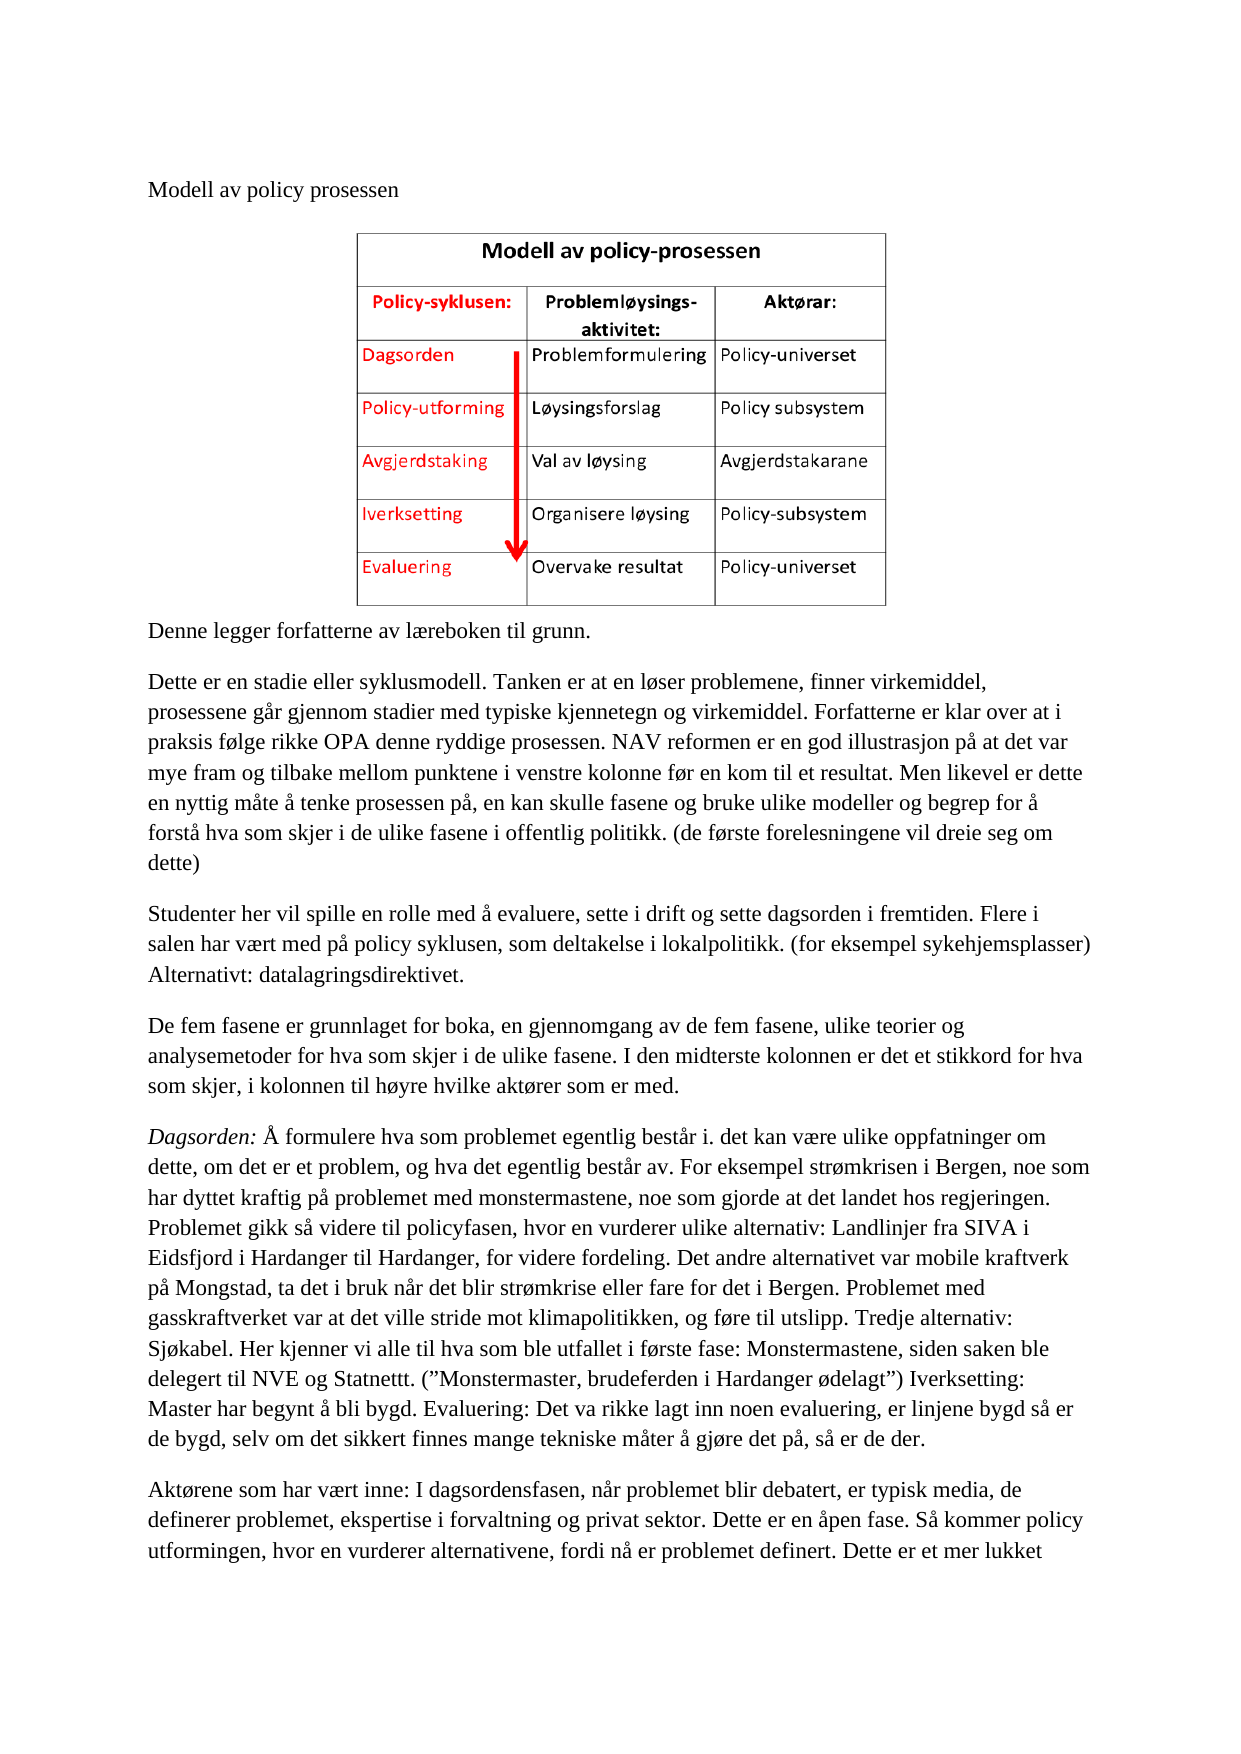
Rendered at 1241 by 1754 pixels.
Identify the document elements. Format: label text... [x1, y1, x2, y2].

text De fem fasene er grunnlaget for boka, en gjennomgang av de fem fasene, ulike teorier og analysemetoder for hva som skjer i de ulike fasene. I den midterste kolonnen er det et stikkord for hva som skjer, i kolonnen til høyre hvilke aktører som er med. [148, 1012, 1093, 1098]
text Dagsorden: Å formulere hva som problemet egentlig består i. det kan være ulike oppfatninger om dette, om det er et problem, og hva det egentlig består av. For eksempel strømkrisen i Bergen, noe som har dyttet kraftig på problemet med monstermastene, noe som gjorde at det landet hos regjeringen. Problemet gikk så videre til policyfasen, hvor en vurderer ulike alternativ: Landlinjer fra SIVA i Eidsfjord i Hardanger til Hardanger, for videre fordeling. Det andre alternativet var mobile kraftverk på Mongstad, ta det i bruk når det blir strømkrise eller fare for det i Bergen. Problemet med gasskraftverket var at det ville stride mot klimapolitikken, og føre til utslipp. Tredje alternativ: Sjøkabel. Her kjenner vi alle til hva som ble utfallet i første fase: Monstermastene, siden saken ble delegert til NVE og Statnettt. (”Monstermaster, brudeferden i Hardanger ødelagt”) Iverksetting: Master har begynt å bli bygd. Evaluering: Det va rikke lagt inn noen evaluering, er linjene bygd så er de bygd, selv om det sikkert finnes mange tekniske måter å gjøre det på, så er de der. [148, 1123, 1093, 1452]
picture [348, 226, 892, 613]
text Aktørene som har vært inne: I dagsordensfasen, når problemet blir debatert, er typisk media, de definerer problemet, ekspertise i forvaltning og privat sektor. Dette er en åpen fase. Så kommer policy utformingen, hvor en vurderer alternativene, fordi nå er problemet definert. Dette er et mer lukket [148, 1476, 1093, 1563]
text Denne legger forfatterne av læreboken til grunn. [148, 227, 1093, 643]
text Studenter her vil spille en rolle med å evaluere, sette i drift og sette dagsorden i fremtiden. Flere i salen har vært med på policy syklusen, som deltakelse i lokalpolitikk. (for eksempel sykehjemsplasser) Alternativt: datalagringsdirektivet. [148, 900, 1093, 987]
text Modell av policy prosessen [148, 176, 1093, 202]
text Dette er en stadie eller syklusmodell. Tanken er at en løser problemene, finner virkemiddel, prosessene går gjennom stadier med typiske kjennetegn og virkemiddel. Forfatterne er klar over at i praksis følge rikke OPA denne ryddige prosessen. NAV reformen er en god illustrasjon på at det var mye fram og tilbake mellom punktene i venstre kolonne før en kom til et resultat. Men likevel er dette en nyttig måte å tenke prosessen på, en kan skulle fasene og bruke ulike modeller og begrep for å forstå hva som skjer i de ulike fasene i offentlig politikk. (de første forelesningene vil dreie seg om dette) [148, 668, 1093, 876]
